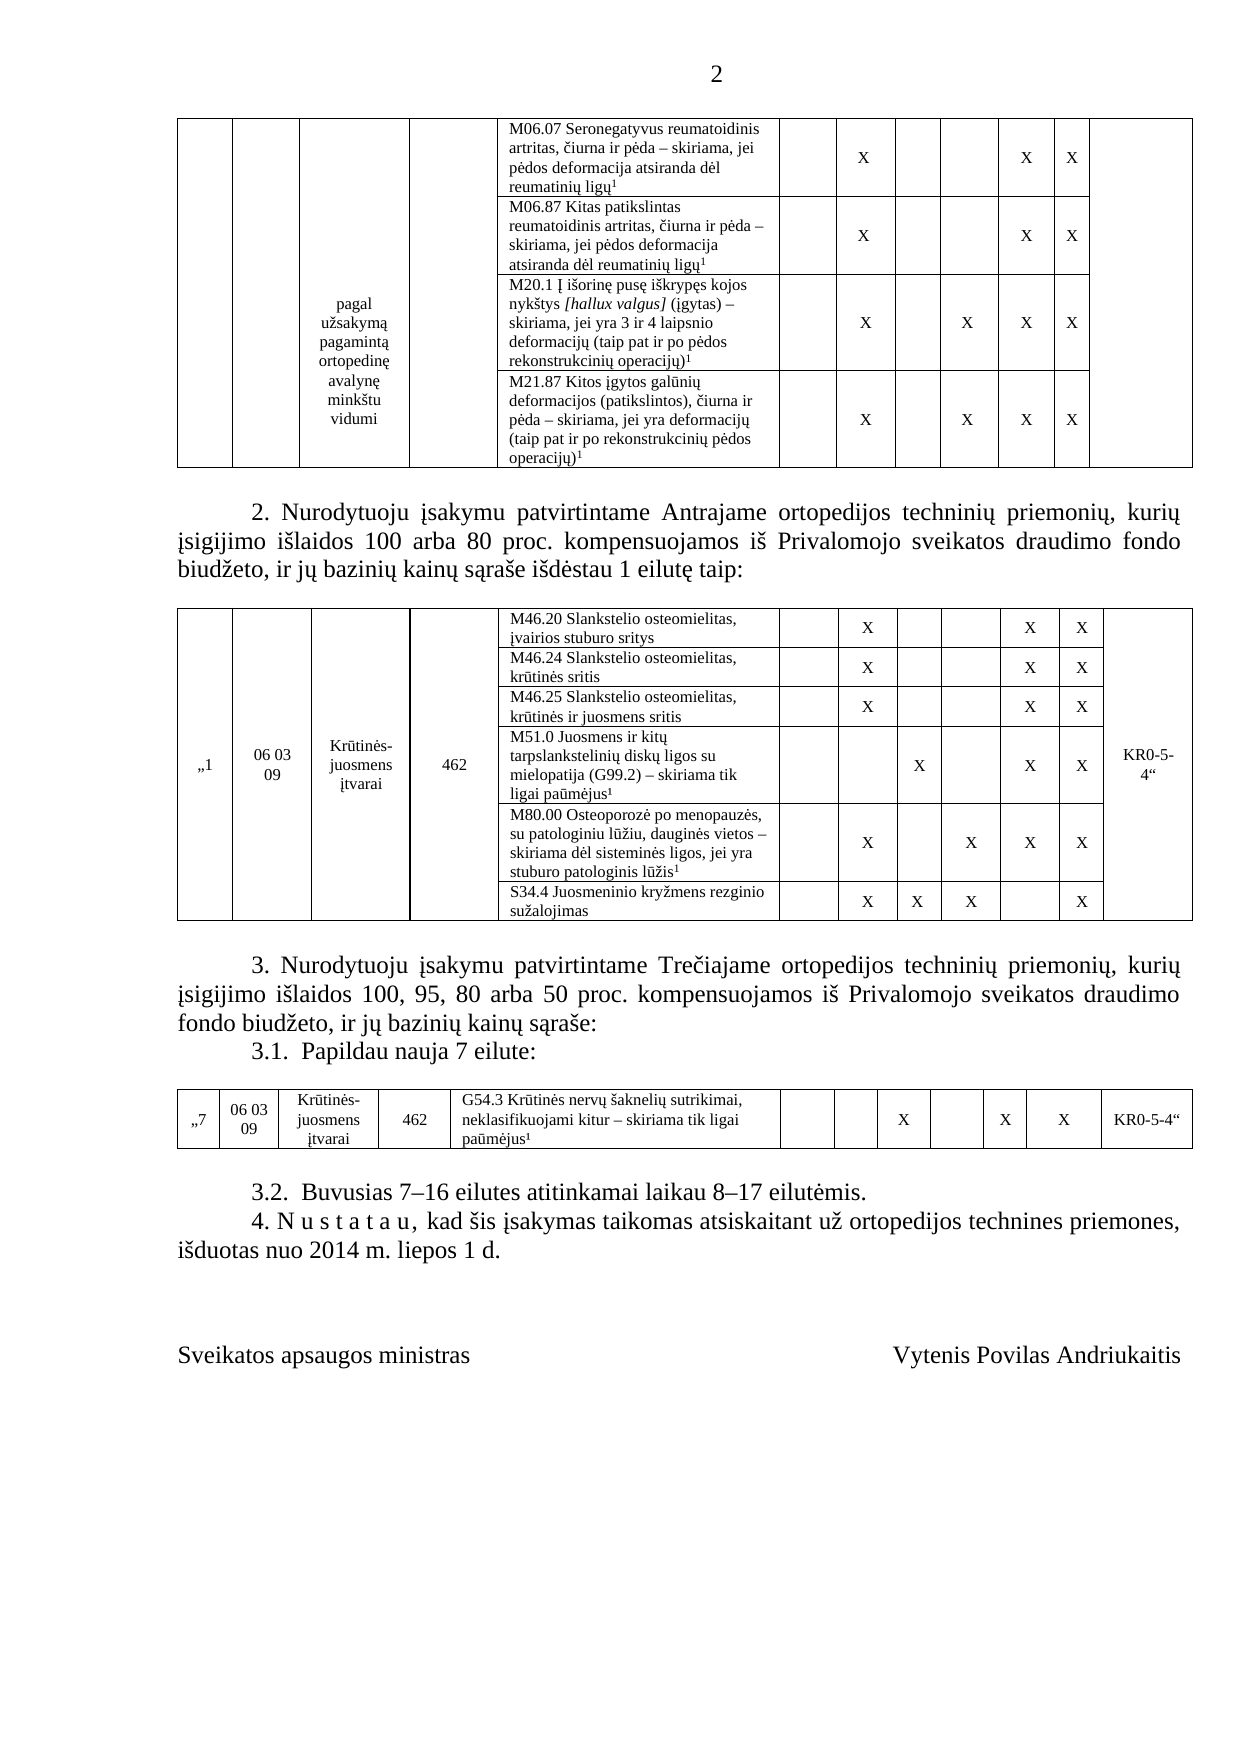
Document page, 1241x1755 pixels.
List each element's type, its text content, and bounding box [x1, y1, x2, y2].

table_header Krūtinės-juosmens įtvarai [279, 1090, 378, 1148]
table_cell S34.4 Juosmeninio kryžmens rezginio sužalojimas [499, 882, 779, 920]
table_cell M46.25 Slankstelio osteomielitas, krūtinės ir juosmens sritis [499, 687, 779, 726]
table_cell X [1055, 119, 1089, 196]
table_header [835, 1090, 877, 1148]
table_header „1 [178, 609, 232, 920]
table_cell X [837, 275, 895, 370]
table_cell X [942, 804, 1000, 881]
table_header 06 03 09 [220, 1090, 278, 1148]
table_cell M20.1 Į išorinę pusę iškrypęs kojos nykštys [hallux valgus] (įgytas) – skiriama, jei yra 3 ir 4 laipsnio deformacijų (taip pat ir po pėdos rekonstrukcinių operacijų)1 [498, 275, 779, 370]
table_header [931, 1090, 983, 1148]
table_cell X [1060, 882, 1103, 920]
table_cell X [1001, 804, 1059, 881]
table_cell X [941, 275, 998, 370]
table_cell M21.87 Kitos įgytos galūnių deformacijos (patikslintos), čiurna ir pėda – skiriama, jei yra deformacijų (taip pat ir po rekonstrukcinių pėdos operacijų)1 [498, 371, 779, 467]
table_header 462 [411, 609, 498, 920]
table_cell [898, 648, 941, 686]
table_cell X [1055, 371, 1089, 467]
table_cell [896, 275, 940, 370]
table_header KR0-5-4“ [1104, 609, 1192, 920]
table_cell X [839, 804, 897, 881]
table_cell X [1055, 275, 1089, 370]
table_cell [942, 648, 1000, 686]
table_cell X [1001, 687, 1059, 726]
table_cell X [839, 648, 897, 686]
table_header [1090, 119, 1192, 467]
table_header [233, 119, 299, 467]
table_header G54.3 Krūtinės nervų šaknelių sutrikimai, neklasifikuojami kitur – skiriama tik ligai paūmėjus¹ [451, 1090, 780, 1148]
table_header X [878, 1090, 930, 1148]
table_cell X [898, 882, 941, 920]
table_header [942, 609, 1000, 647]
table_cell [896, 119, 940, 196]
table_cell M46.24 Slankstelio osteomielitas, krūtinės sritis [499, 648, 779, 686]
table_cell M80.00 Osteoporozė po menopauzės, su patologiniu lūžiu, dauginės vietos – skiriama dėl sisteminės ligos, jei yra stuburo patologinis lūžis1 [499, 804, 779, 881]
table_cell M06.87 Kitas patikslintas reumatoidinis artritas, čiurna ir pėda – skiriama, jei pėdos deformacija atsiranda dėl reumatinių ligų1 [498, 197, 779, 273]
table_cell [780, 882, 838, 920]
table_cell X [941, 371, 998, 467]
table_header M46.20 Slankstelio osteomielitas, įvairios stuburo sritys [499, 609, 779, 647]
table_cell [941, 119, 998, 196]
table_cell X [1060, 804, 1103, 881]
table_header KR0-5-4“ [1102, 1090, 1192, 1148]
table_header 462 [379, 1090, 450, 1148]
table_header 06 03 09 [233, 609, 311, 920]
table_header X [984, 1090, 1026, 1148]
table_cell [780, 648, 838, 686]
text 3. Nurodytuoju įsakymu patvirtintame Trečiajame ortopedijos techninių priemonių, kurių įsigijimo išlaidos 100, 95, 80 arba 50 proc. kompensuojamos iš Privalomojo sveikatos draudimo fondo biudžeto, ir jų bazinių kainų sąraše: [177, 950, 1181, 1036]
text 3.1. Papildau nauja 7 eilute: [177, 1036, 1181, 1065]
table_cell [780, 371, 836, 467]
table_cell X [999, 275, 1054, 370]
table_cell X [1060, 648, 1103, 686]
table_cell [942, 727, 1000, 803]
table_header [781, 1090, 834, 1148]
table_cell [941, 197, 998, 273]
table_cell X [999, 371, 1054, 467]
table_header „7 [178, 1090, 219, 1148]
table_header [898, 609, 941, 647]
text Sveikatos apsaugos ministras Vytenis Povilas Andriukaitis [177, 1341, 1181, 1369]
table_cell X [839, 882, 897, 920]
table_cell M06.07 Seronegatyvus reumatoidinis artritas, čiurna ir pėda – skiriama, jei pėdos deformacija atsiranda dėl reumatinių ligų1 [498, 119, 779, 196]
table_cell X [898, 727, 941, 803]
table_cell X [1060, 727, 1103, 803]
table_cell X [1055, 197, 1089, 273]
table_cell [780, 687, 838, 726]
table_cell [898, 687, 941, 726]
table_cell [780, 197, 836, 273]
table_cell X [999, 197, 1054, 273]
table_cell M51.0 Juosmens ir kitų tarpslankstelinių diskų ligos su mielopatija (G99.2) – skiriama tik ligai paūmėjus¹ [499, 727, 779, 803]
table_cell [780, 804, 838, 881]
table_header X [1027, 1090, 1101, 1148]
text 4. Nustatau, kad šis įsakymas taikomas atsiskaitant už ortopedijos technines priemones, išduotas nuo 2014 m. liepos 1 d. [177, 1206, 1181, 1264]
table_cell X [999, 119, 1054, 196]
table_cell [839, 727, 897, 803]
table_cell X [837, 197, 895, 273]
table_cell X [839, 687, 897, 726]
table_cell X [1001, 648, 1059, 686]
table_cell X [942, 882, 1000, 920]
table_cell X [837, 371, 895, 467]
table_cell X [1001, 727, 1059, 803]
table_header [780, 609, 838, 647]
text 3.2. Buvusias 7–16 eilutes atitinkamai laikau 8–17 eilutėmis. [177, 1177, 1181, 1206]
table_cell [896, 371, 940, 467]
table_cell [1001, 882, 1059, 920]
table_cell [780, 119, 836, 196]
table_header X [1060, 609, 1103, 647]
table_cell X [837, 119, 895, 196]
table_header [410, 119, 497, 467]
table_header X [1001, 609, 1059, 647]
table_cell [780, 275, 836, 370]
table_cell [780, 727, 838, 803]
table_header X [839, 609, 897, 647]
table_header [178, 119, 232, 467]
table_cell [942, 687, 1000, 726]
text 2. Nurodytuoju įsakymu patvirtintame Antrajame ortopedijos techninių priemonių, kurių įsigijimo išlaidos 100 arba 80 proc. kompensuojamos iš Privalomojo sveikatos draudimo fondo biudžeto, ir jų bazinių kainų sąraše išdėstau 1 eilutę taip: [177, 497, 1181, 583]
table_cell X [1060, 687, 1103, 726]
table_header Krūtinės-juosmens įtvarai [312, 609, 409, 920]
table_header pagal užsakymą pagamintą ortopedinę avalynę minkštu vidumi [300, 119, 409, 467]
table_cell [898, 804, 941, 881]
table_cell [896, 197, 940, 273]
